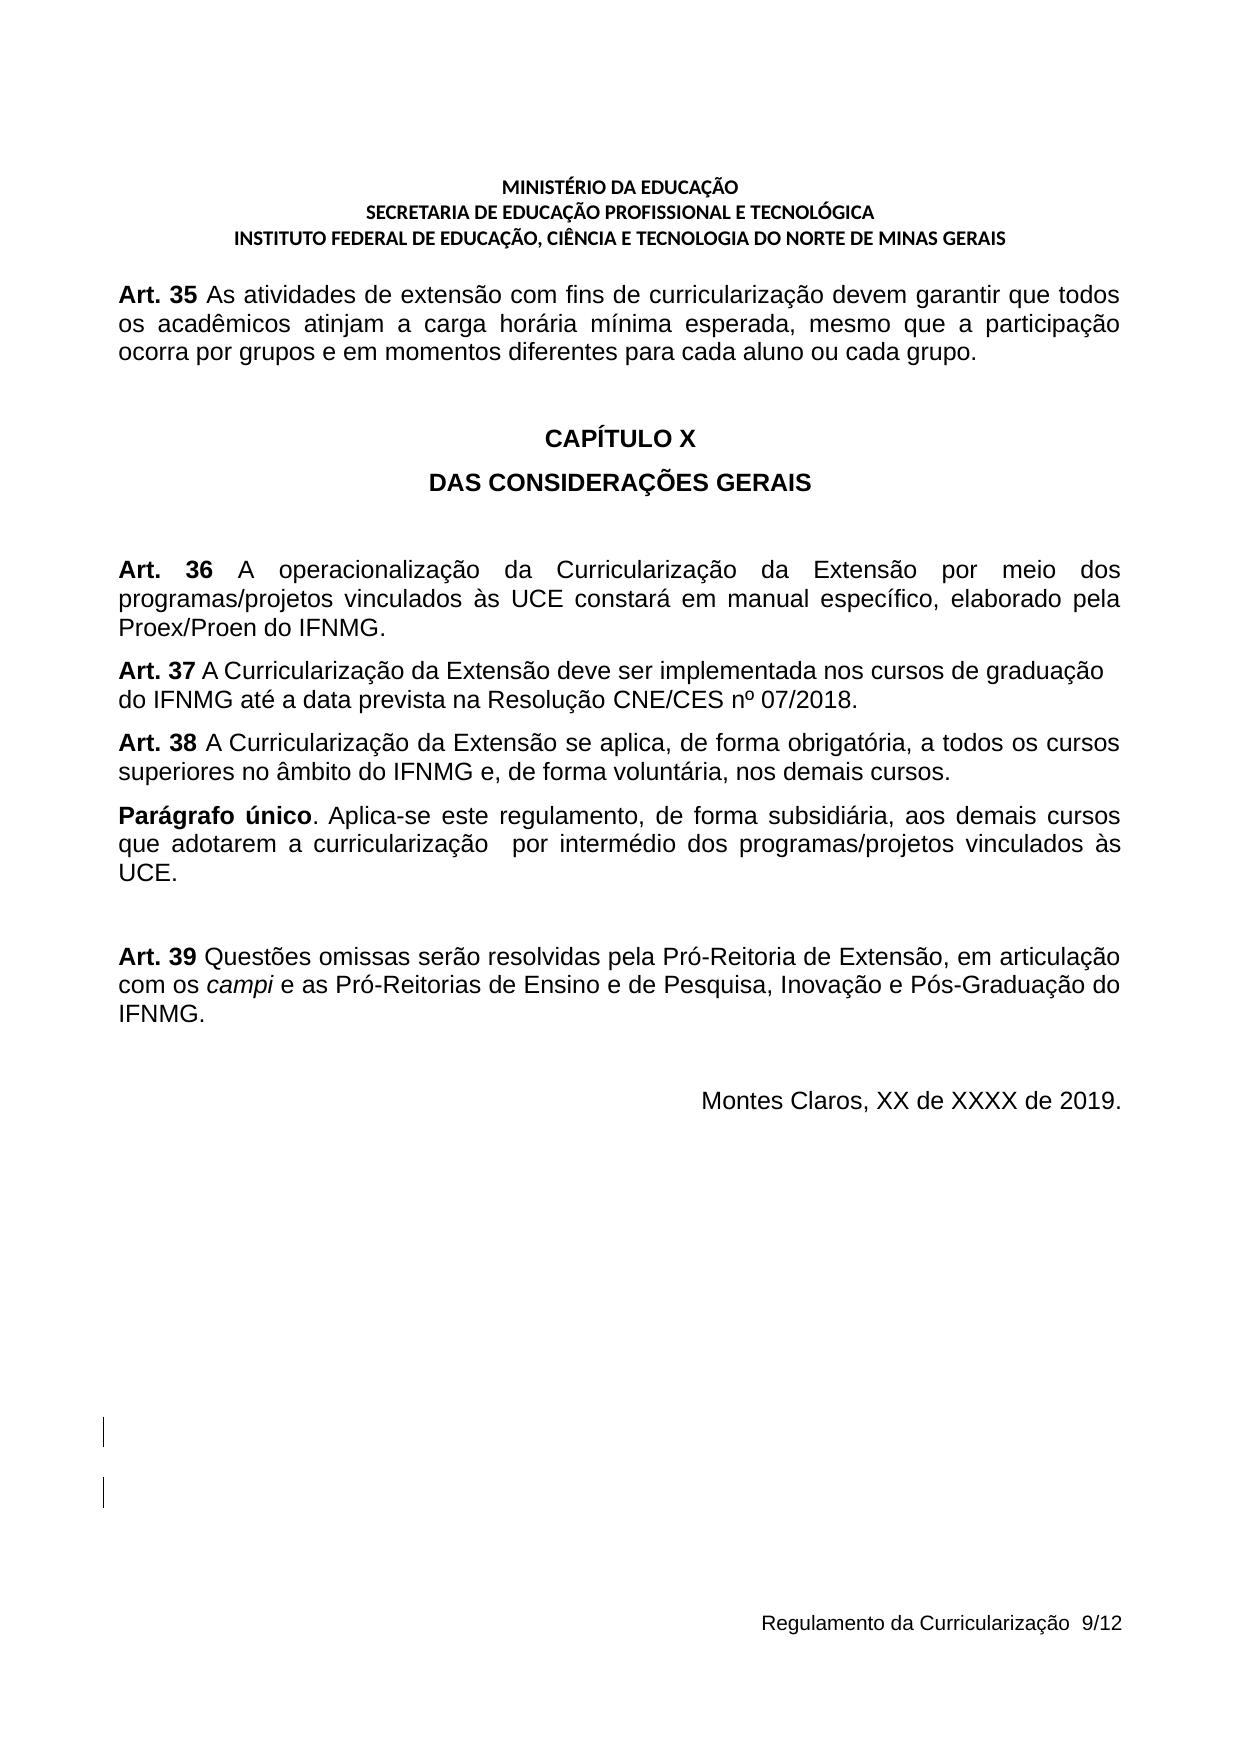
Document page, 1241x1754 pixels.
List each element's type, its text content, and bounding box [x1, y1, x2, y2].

text Art. 36 A operacionalização da Curricularização da Extensão por meio dos programas/projetos vinculados às UCE constará em manual específico, elaborado pela Proex/Proen do IFNMG. [118, 555, 1122, 641]
text Art. 35 As atividades de extensão com fins de curricularização devem garantir que todos os acadêmicos atinjam a carga horária mínima esperada, mesmo que a participação ocorra por grupos e em momentos diferentes para cada aluno ou cada grupo. [118, 280, 1122, 366]
text DAS CONSIDERAÇÕES GERAIS [118, 468, 1122, 497]
text Parágrafo único. Aplica-se este regulamento, de forma subsidiária, aos demais cursos que adotarem a curricularização por intermédio dos programas/projetos vinculados às UCE. [118, 801, 1122, 887]
text CAPÍTULO X [118, 424, 1122, 453]
text Art. 39 Questões omissas serão resolvidas pela Pró-Reitoria de Extensão, em articulação com os campi e as Pró-Reitorias de Ensino e de Pesquisa, Inovação e Pós-Graduação do IFNMG. [118, 942, 1122, 1028]
text Montes Claros, XX de XXXX de 2019. [118, 1086, 1122, 1115]
text Art. 38 A Curricularização da Extensão se aplica, de forma obrigatória, a todos os cursos superiores no âmbito do IFNMG e, de forma voluntária, nos demais cursos. [118, 728, 1122, 786]
text Art. 37 A Curricularização da Extensão deve ser implementada nos cursos de graduação do IFNMG até a data prevista na Resolução CNE/CES nº 07/2018. [118, 656, 1122, 713]
